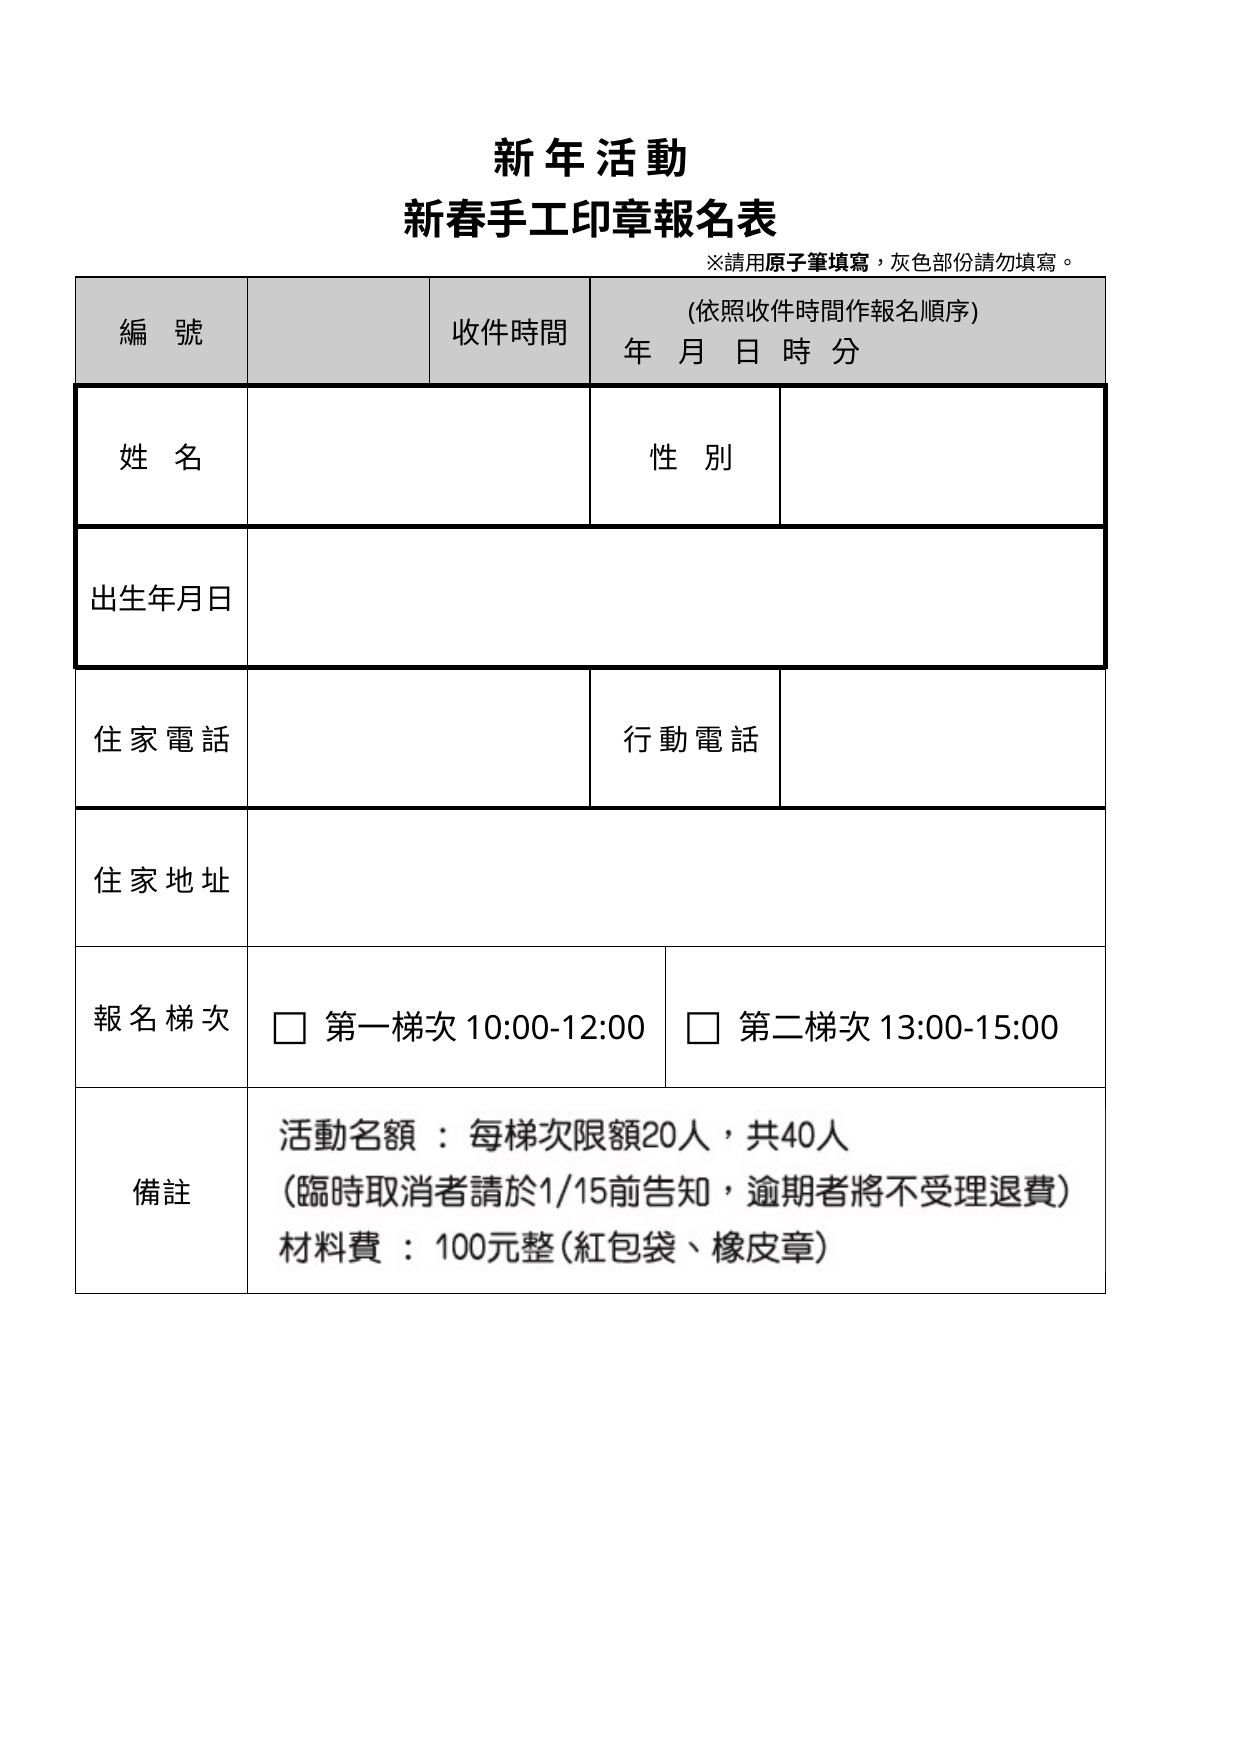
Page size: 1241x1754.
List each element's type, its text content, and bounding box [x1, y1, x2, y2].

table_header 收件時間 [430, 278, 589, 383]
table_cell [248, 670, 589, 806]
table_cell □ 第一梯次10:00-12:00 [248, 947, 665, 1087]
table_cell 住 家 地 址 [76, 810, 247, 946]
table_cell [248, 1088, 1105, 1293]
table_cell [781, 388, 1103, 524]
table_cell □ 第二梯次13:00-15:00 [666, 947, 1105, 1087]
text 新 年 活 動 [103, 126, 1078, 186]
table_cell 行 動 電 話 [591, 670, 779, 806]
table_cell 出生年月日 [78, 529, 247, 665]
table_cell [248, 810, 1105, 946]
table_cell 姓 名 [78, 388, 247, 524]
table_header 編 號 [76, 278, 247, 383]
table_cell [781, 670, 1105, 806]
table_header [248, 278, 429, 383]
table_cell 備註 [76, 1088, 247, 1293]
table_cell [248, 388, 589, 524]
text 新春手工印章報名表 [103, 186, 1078, 246]
picture [250, 1109, 1106, 1272]
table_cell [248, 529, 1103, 665]
text ※請用原子筆填寫，灰色部份請勿填寫。 [103, 246, 1078, 276]
table_cell 住 家 電 話 [76, 670, 247, 806]
table_header (依照收件時間作報名順序) 年 月 日 時 分 [591, 278, 1105, 383]
table_cell 性 別 [591, 388, 779, 524]
table_cell 報 名 梯 次 [76, 947, 247, 1087]
